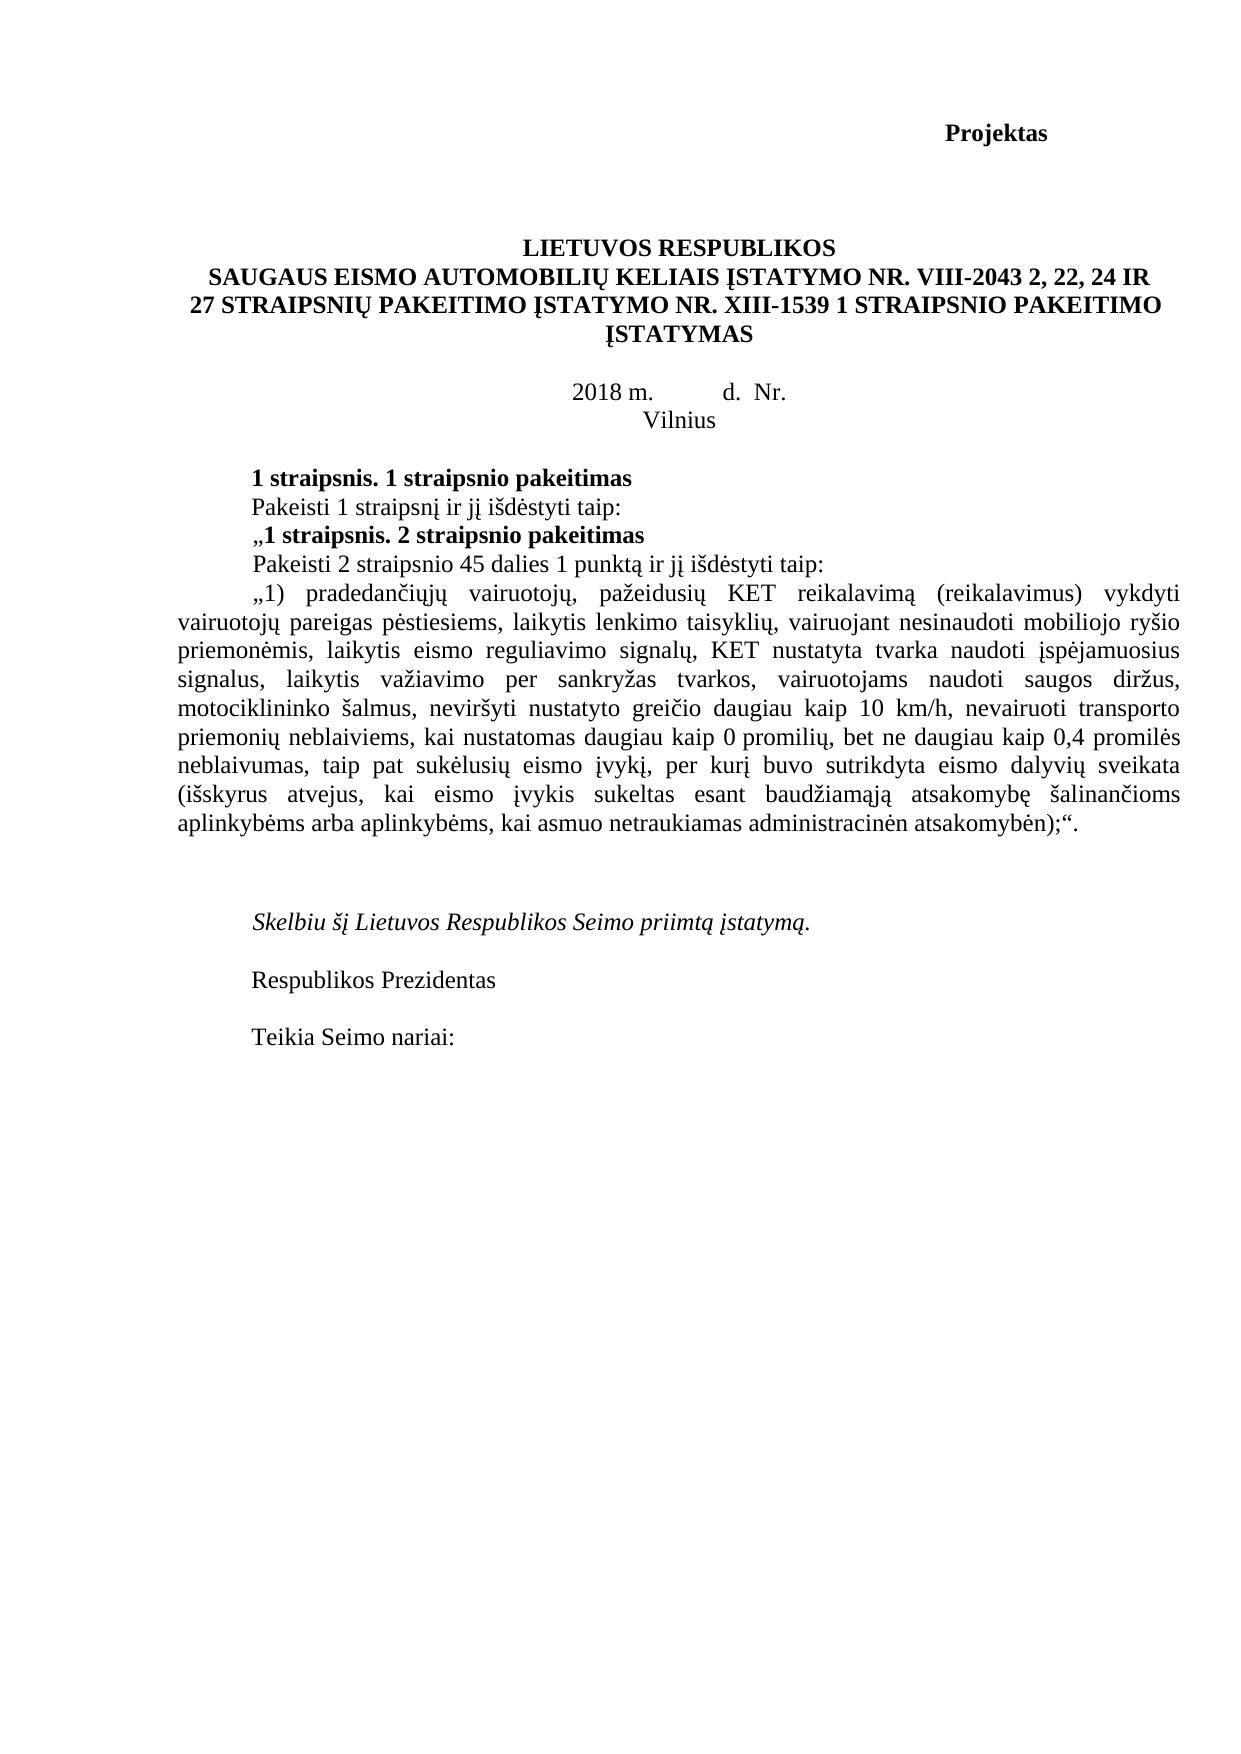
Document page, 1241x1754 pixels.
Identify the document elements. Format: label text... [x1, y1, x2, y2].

text SAUGAUS EISMO AUTOMOBILIŲ KELIAIS ĮSTATYMO NR. VIII-2043 2, 22, 24 IR 27 STRAIPSNIŲ PAKEITIMO įstatymo nr. XIII-1539 1 straipsnio pakeitimo [177, 262, 1181, 319]
text Respublikos Prezidentas [177, 965, 1181, 993]
text Skelbiu šį Lietuvos Respublikos Seimo priimtą įstatymą. [177, 907, 1181, 936]
text 2018 m. d. Nr. [177, 377, 1181, 406]
text Pakeisti 1 straipsnį ir jį išdėstyti taip: [177, 492, 1181, 521]
text Teikia Seimo nariai: [177, 1022, 1181, 1051]
text LIETUVOS RESPUBLIKOS [177, 233, 1181, 262]
text „1 straipsnis. 2 straipsnio pakeitimas [177, 521, 1181, 549]
text Vilnius [177, 406, 1181, 434]
text Pakeisti 2 straipsnio 45 dalies 1 punktą ir jį išdėstyti taip: [177, 549, 1181, 578]
text 1 straipsnis. 1 straipsnio pakeitimas [177, 463, 1181, 492]
text Projektas [945, 118, 1181, 147]
text įstatymas [177, 319, 1181, 348]
text „1) pradedančiųjų vairuotojų, pažeidusių KET reikalavimą (reikalavimus) vykdyti vairuotojų pareigas pėstiesiems, laikytis lenkimo taisyklių, vairuojant nesinaudoti mobiliojo ryšio priemonėmis, laikytis eismo reguliavimo signalų, KET nustatyta tvarka naudoti įspėjamuosius signalus, laikytis važiavimo per sankryžas tvarkos, vairuotojams naudoti saugos diržus, motociklininko šalmus, neviršyti nustatyto greičio daugiau kaip 10 km/h, nevairuoti transporto priemonių neblaiviems, kai nustatomas daugiau kaip 0 promilių, bet ne daugiau kaip 0,4 promilės neblaivumas, taip pat sukėlusių eismo įvykį, per kurį buvo sutrikdyta eismo dalyvių sveikata (išskyrus atvejus, kai eismo įvykis sukeltas esant baudžiamąją atsakomybę šalinančioms aplinkybėms arba aplinkybėms, kai asmuo netraukiamas administracinėn atsakomybėn);“. [177, 578, 1181, 837]
